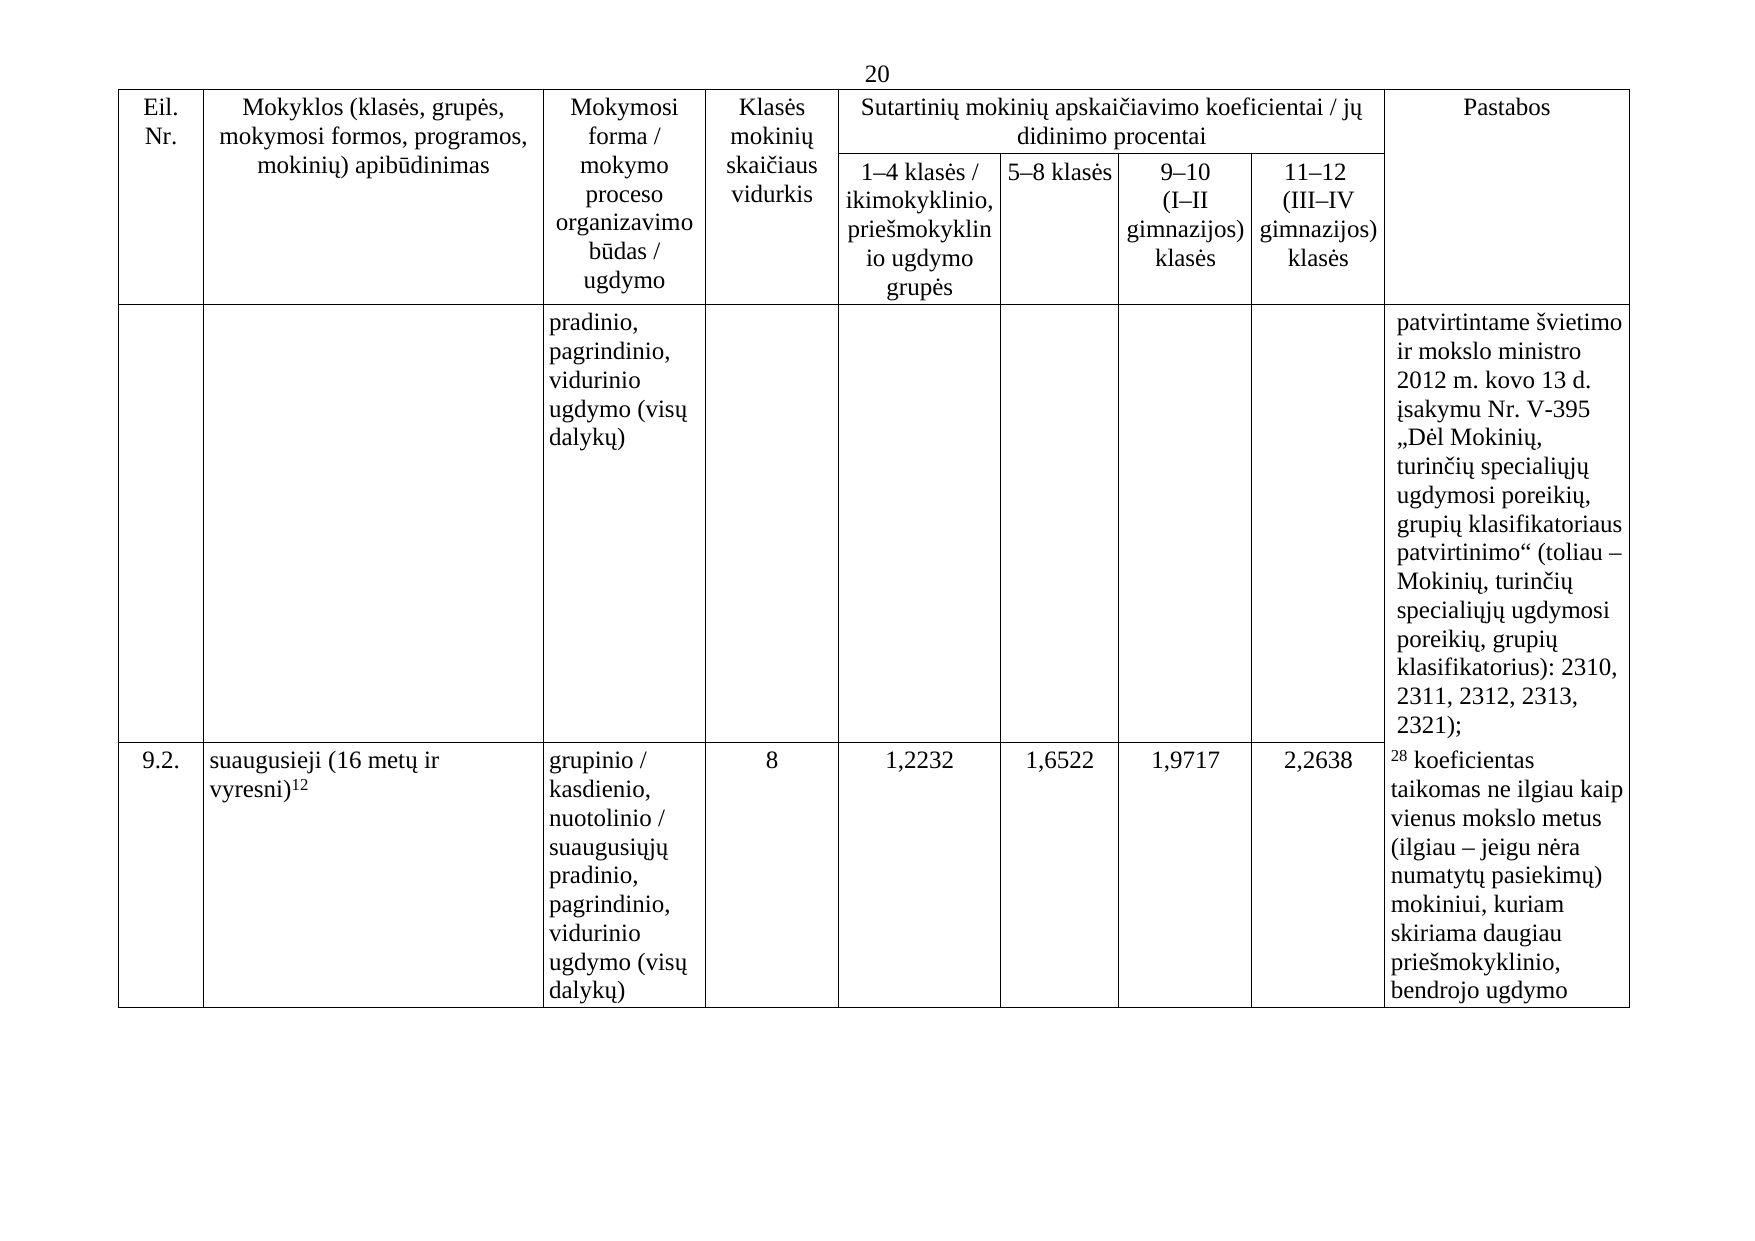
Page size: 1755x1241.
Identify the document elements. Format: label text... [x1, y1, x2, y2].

table_header Pastabos [1385, 90, 1629, 303]
table_cell patvirtintame švietimo ir mokslo ministro 2012 m. kovo 13 d. įsakymu Nr. V-395 „Dėl Mokinių, turinčių specialiųjų ugdymosi poreikių, grupių klasifikatoriaus patvirtinimo“ (toliau – Mokinių, turinčių specialiųjų ugdymosi poreikių, grupių klasifikatorius): 2310, 2311, 2312, 2313, 2321); [1385, 305, 1629, 742]
table_header Mokymosi forma / mokymo proceso organizavimo būdas / ugdymo programa [544, 90, 705, 303]
table_cell [1001, 305, 1118, 742]
table_cell [706, 305, 838, 742]
table_cell 5–8 klasės [1001, 154, 1118, 303]
table_cell 1–4 klasės / ikimokyklinio, priešmokyklinio ugdymo grupės [839, 154, 1000, 303]
table_cell [839, 305, 1000, 742]
table_cell 1,2232 [839, 743, 1000, 1007]
table_header Eil. Nr. [119, 90, 203, 303]
table_cell 2,2638 [1252, 743, 1384, 1007]
table_cell [1119, 305, 1251, 742]
table_cell 9.2. [119, 743, 203, 1007]
table_header Sutartinių mokinių apskaičiavimo koeficientai / jų didinimo procentai [839, 90, 1384, 153]
table_header Mokyklos (klasės, grupės, mokymosi formos, programos, mokinių) apibūdinimas [204, 90, 543, 303]
table_cell 11–12 (III–IV gimnazijos) klasės [1252, 154, 1384, 303]
table_cell 1,9717 [1119, 743, 1251, 1007]
table_cell 1,6522 [1001, 743, 1118, 1007]
table_cell [1252, 305, 1384, 742]
table_cell grupinio / kasdienio, nuotolinio / suaugusiųjų pradinio, pagrindinio, vidurinio ugdymo (visų dalykų) [544, 743, 705, 1007]
table_cell 28 koeficientas taikomas ne ilgiau kaip vienus mokslo metus (ilgiau – jeigu nėra numatytų pasiekimų) mokiniui, kuriam skiriama daugiau priešmokyklinio, bendrojo ugdymo [1385, 742, 1629, 1007]
table_cell [204, 305, 543, 742]
table_cell suaugusieji (16 metų ir vyresni)12 [204, 743, 543, 1007]
table_cell pavienio / savarankiško / pradinio, pagrindinio, vidurinio ugdymo (visų dalykų) [544, 305, 705, 742]
table_cell 9–10 (I–II gimnazijos) klasės [1119, 154, 1251, 303]
table_cell 8 [706, 743, 838, 1007]
table_cell [119, 305, 203, 742]
table_header Klasės mokinių skaičiaus vidurkis [706, 90, 838, 303]
